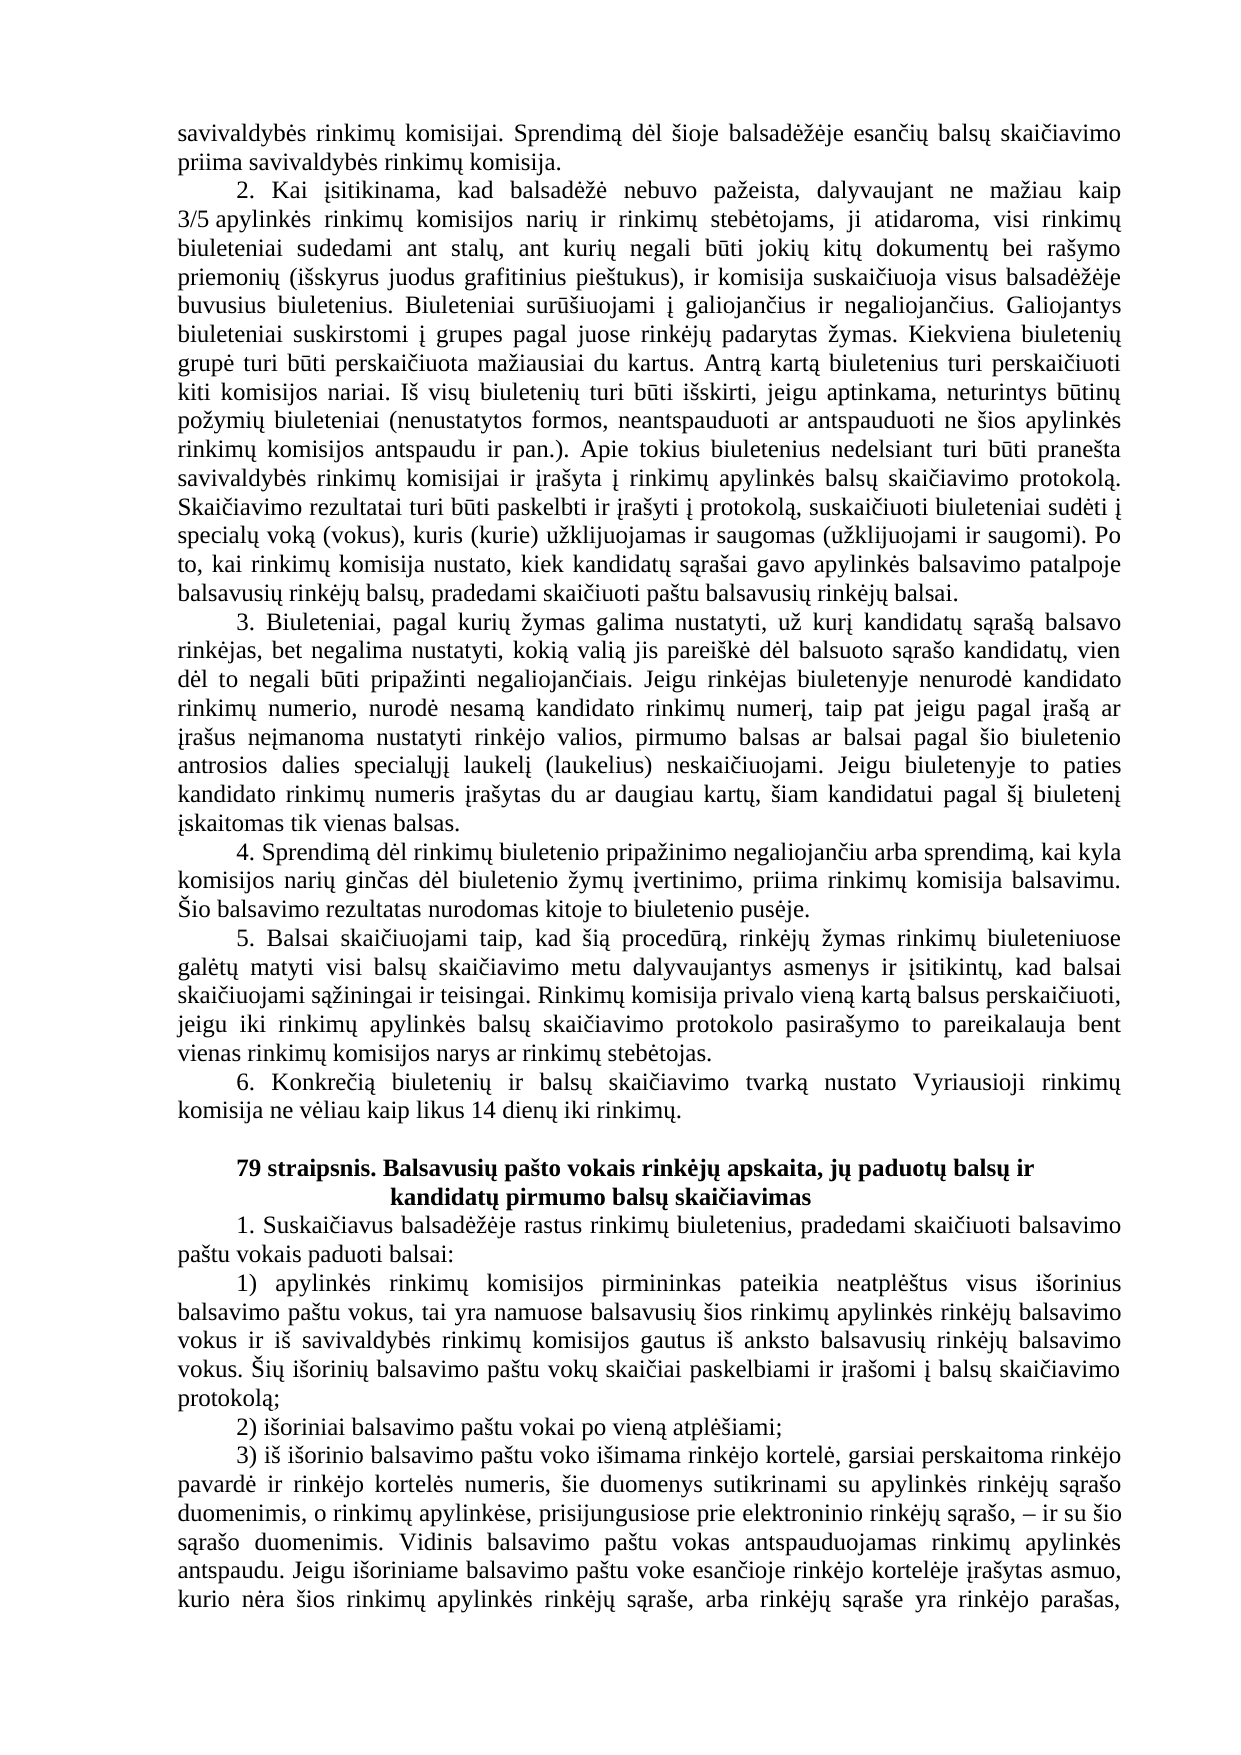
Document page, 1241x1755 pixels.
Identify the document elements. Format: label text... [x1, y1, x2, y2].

text 5. Balsai skaičiuojami taip, kad šią procedūrą, rinkėjų žymas rinkimų biuleteniuose galėtų matyti visi balsų skaičiavimo metu dalyvaujantys asmenys ir įsitikintų, kad balsai skaičiuojami sąžiningai ir teisingai. Rinkimų komisija privalo vieną kartą balsus perskaičiuoti, jeigu iki rinkimų apylinkės balsų skaičiavimo protokolo pasirašymo to pareikalauja bent vienas rinkimų komisijos narys ar rinkimų stebėtojas. [177, 923, 1122, 1067]
text 79 straipsnis. Balsavusių pašto vokais rinkėjų apskaita, jų paduotų balsų ir kandidatų pirmumo balsų skaičiavimas [236, 1153, 1122, 1211]
text savivaldybės rinkimų komisijai. Sprendimą dėl šioje balsadėžėje esančių balsų skaičiavimo priima savivaldybės rinkimų komisija. [177, 118, 1122, 176]
text 6. Konkrečią biuletenių ir balsų skaičiavimo tvarką nustato Vyriausioji rinkimų komisija ne vėliau kaip likus 14 dienų iki rinkimų. [177, 1067, 1122, 1124]
text 4. Sprendimą dėl rinkimų biuletenio pripažinimo negaliojančiu arba sprendimą, kai kyla komisijos narių ginčas dėl biuletenio žymų įvertinimo, priima rinkimų komisija balsavimu. Šio balsavimo rezultatas nurodomas kitoje to biuletenio pusėje. [177, 837, 1122, 923]
text 1) apylinkės rinkimų komisijos pirmininkas pateikia neatplėštus visus išorinius balsavimo paštu vokus, tai yra namuose balsavusių šios rinkimų apylinkės rinkėjų balsavimo vokus ir iš savivaldybės rinkimų komisijos gautus iš anksto balsavusių rinkėjų balsavimo vokus. Šių išorinių balsavimo paštu vokų skaičiai paskelbiami ir įrašomi į balsų skaičiavimo protokolą; [177, 1268, 1122, 1412]
text 1. Suskaičiavus balsadėžėje rastus rinkimų biuletenius, pradedami skaičiuoti balsavimo paštu vokais paduoti balsai: [177, 1211, 1122, 1268]
text 3) iš išorinio balsavimo paštu voko išimama rinkėjo kortelė, garsiai perskaitoma rinkėjo pavardė ir rinkėjo kortelės numeris, šie duomenys sutikrinami su apylinkės rinkėjų sąrašo duomenimis, o rinkimų apylinkėse, prisijungusiose prie elektroninio rinkėjų sąrašo, – ir su šio sąrašo duomenimis. Vidinis balsavimo paštu vokas antspauduojamas rinkimų apylinkės antspaudu. Jeigu išoriniame balsavimo paštu voke esančioje rinkėjo kortelėje įrašytas asmuo, kurio nėra šios rinkimų apylinkės rinkėjų sąraše, arba rinkėjų sąraše yra rinkėjo parašas, [177, 1441, 1122, 1613]
text 3. Biuleteniai, pagal kurių žymas galima nustatyti, už kurį kandidatų sąrašą balsavo rinkėjas, bet negalima nustatyti, kokią valią jis pareiškė dėl balsuoto sąrašo kandidatų, vien dėl to negali būti pripažinti negaliojančiais. Jeigu rinkėjas biuletenyje nenurodė kandidato rinkimų numerio, nurodė nesamą kandidato rinkimų numerį, taip pat jeigu pagal įrašą ar įrašus neįmanoma nustatyti rinkėjo valios, pirmumo balsas ar balsai pagal šio biuletenio antrosios dalies specialųjį laukelį (laukelius) neskaičiuojami. Jeigu biuletenyje to paties kandidato rinkimų numeris įrašytas du ar daugiau kartų, šiam kandidatui pagal šį biuletenį įskaitomas tik vienas balsas. [177, 607, 1122, 837]
text 2) išoriniai balsavimo paštu vokai po vieną atplėšiami; [177, 1412, 1122, 1441]
text 2. Kai įsitikinama, kad balsadėžė nebuvo pažeista, dalyvaujant ne mažiau kaip 3/5 apylinkės rinkimų komisijos narių ir rinkimų stebėtojams, ji atidaroma, visi rinkimų biuleteniai sudedami ant stalų, ant kurių negali būti jokių kitų dokumentų bei rašymo priemonių (išskyrus juodus grafitinius pieštukus), ir komisija suskaičiuoja visus balsadėžėje buvusius biuletenius. Biuleteniai surūšiuojami į galiojančius ir negaliojančius. Galiojantys biuleteniai suskirstomi į grupes pagal juose rinkėjų padarytas žymas. Kiekviena biuletenių grupė turi būti perskaičiuota mažiausiai du kartus. Antrą kartą biuletenius turi perskaičiuoti kiti komisijos nariai. Iš visų biuletenių turi būti išskirti, jeigu aptinkama, neturintys būtinų požymių biuleteniai (nenustatytos formos, neantspauduoti ar antspauduoti ne šios apylinkės rinkimų komisijos antspaudu ir pan.). Apie tokius biuletenius nedelsiant turi būti pranešta savivaldybės rinkimų komisijai ir įrašyta į rinkimų apylinkės balsų skaičiavimo protokolą. Skaičiavimo rezultatai turi būti paskelbti ir įrašyti į protokolą, suskaičiuoti biuleteniai sudėti į specialų voką (vokus), kuris (kurie) užklijuojamas ir saugomas (užklijuojami ir saugomi). Po to, kai rinkimų komisija nustato, kiek kandidatų sąrašai gavo apylinkės balsavimo patalpoje balsavusių rinkėjų balsų, pradedami skaičiuoti paštu balsavusių rinkėjų balsai. [177, 176, 1122, 607]
